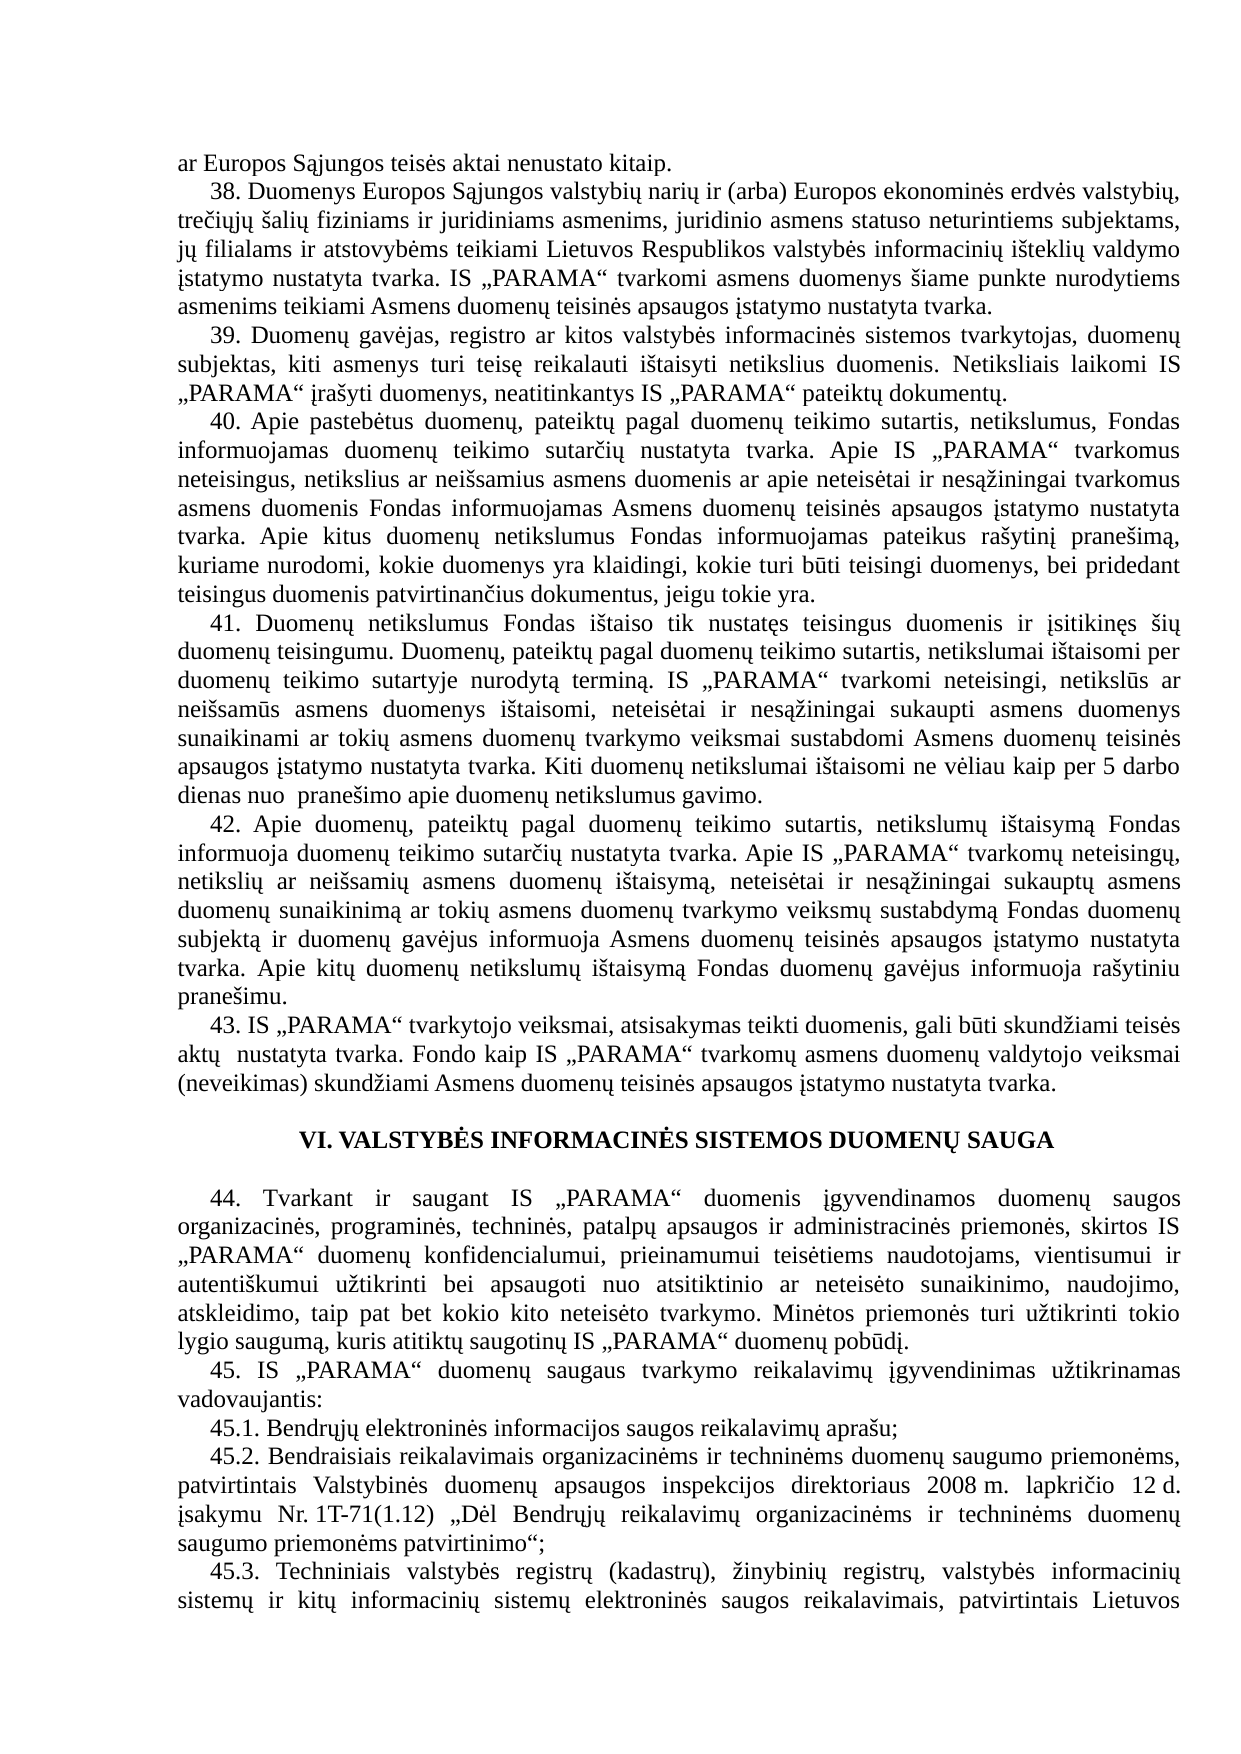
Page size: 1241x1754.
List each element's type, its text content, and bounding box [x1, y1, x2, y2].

text 40. Apie pastebėtus duomenų, pateiktų pagal duomenų teikimo sutartis, netikslumus, Fondas informuojamas duomenų teikimo sutarčių nustatyta tvarka. Apie IS „PARAMA“ tvarkomus neteisingus, netikslius ar neišsamius asmens duomenis ar apie neteisėtai ir nesąžiningai tvarkomus asmens duomenis Fondas informuojamas Asmens duomenų teisinės apsaugos įstatymo nustatyta tvarka. Apie kitus duomenų netikslumus Fondas informuojamas pateikus rašytinį pranešimą, kuriame nurodomi, kokie duomenys yra klaidingi, kokie turi būti teisingi duomenys, bei pridedant teisingus duomenis patvirtinančius dokumentus, jeigu tokie yra. [177, 406, 1181, 608]
text 44. Tvarkant ir saugant IS „PARAMA“ duomenis įgyvendinamos duomenų saugos organizacinės, programinės, techninės, patalpų apsaugos ir administracinės priemonės, skirtos IS „PARAMA“ duomenų konfidencialumui, prieinamumui teisėtiems naudotojams, vientisumui ir autentiškumui užtikrinti bei apsaugoti nuo atsitiktinio ar neteisėto sunaikinimo, naudojimo, atskleidimo, taip pat bet kokio kito neteisėto tvarkymo. Minėtos priemonės turi užtikrinti tokio lygio saugumą, kuris atitiktų saugotinų IS „PARAMA“ duomenų pobūdį. [177, 1183, 1181, 1355]
text 45.1. Bendrųjų elektroninės informacijos saugos reikalavimų aprašu; [177, 1413, 1181, 1441]
text 45. IS „PARAMA“ duomenų saugaus tvarkymo reikalavimų įgyvendinimas užtikrinamas vadovaujantis: [177, 1355, 1181, 1413]
text 41. Duomenų netikslumus Fondas ištaiso tik nustatęs teisingus duomenis ir įsitikinęs šių duomenų teisingumu. Duomenų, pateiktų pagal duomenų teikimo sutartis, netikslumai ištaisomi per duomenų teikimo sutartyje nurodytą terminą. IS „PARAMA“ tvarkomi neteisingi, netikslūs ar neišsamūs asmens duomenys ištaisomi, neteisėtai ir nesąžiningai sukaupti asmens duomenys sunaikinami ar tokių asmens duomenų tvarkymo veiksmai sustabdomi Asmens duomenų teisinės apsaugos įstatymo nustatyta tvarka. Kiti duomenų netikslumai ištaisomi ne vėliau kaip per 5 darbo dienas nuo pranešimo apie duomenų netikslumus gavimo. [177, 608, 1181, 809]
text 43. IS „PARAMA“ tvarkytojo veiksmai, atsisakymas teikti duomenis, gali būti skundžiami teisės aktų nustatyta tvarka. Fondo kaip IS „PARAMA“ tvarkomų asmens duomenų valdytojo veiksmai (neveikimas) skundžiami Asmens duomenų teisinės apsaugos įstatymo nustatyta tvarka. [177, 1010, 1181, 1096]
text VI. Valstybės informacinės sistemos duomenų sauga [177, 1125, 1181, 1154]
text 45.3. Techniniais valstybės registrų (kadastrų), žinybinių registrų, valstybės informacinių sistemų ir kitų informacinių sistemų elektroninės saugos reikalavimais, patvirtintais Lietuvos [177, 1556, 1181, 1614]
text 42. Apie duomenų, pateiktų pagal duomenų teikimo sutartis, netikslumų ištaisymą Fondas informuoja duomenų teikimo sutarčių nustatyta tvarka. Apie IS „PARAMA“ tvarkomų neteisingų, netikslių ar neišsamių asmens duomenų ištaisymą, neteisėtai ir nesąžiningai sukauptų asmens duomenų sunaikinimą ar tokių asmens duomenų tvarkymo veiksmų sustabdymą Fondas duomenų subjektą ir duomenų gavėjus informuoja Asmens duomenų teisinės apsaugos įstatymo nustatyta tvarka. Apie kitų duomenų netikslumų ištaisymą Fondas duomenų gavėjus informuoja rašytiniu pranešimu. [177, 809, 1181, 1010]
text 45.2. Bendraisiais reikalavimais organizacinėms ir techninėms duomenų saugumo priemonėms, patvirtintais Valstybinės duomenų apsaugos inspekcijos direktoriaus 2008 m. lapkričio 12 d. įsakymu Nr. 1T-71(1.12) „Dėl Bendrųjų reikalavimų organizacinėms ir techninėms duomenų saugumo priemonėms patvirtinimo“; [177, 1441, 1181, 1556]
text ar Europos Sąjungos teisės aktai nenustato kitaip. [177, 148, 1181, 176]
text 39. Duomenų gavėjas, registro ar kitos valstybės informacinės sistemos tvarkytojas, duomenų subjektas, kiti asmenys turi teisę reikalauti ištaisyti netikslius duomenis. Netiksliais laikomi IS „PARAMA“ įrašyti duomenys, neatitinkantys IS „PARAMA“ pateiktų dokumentų. [177, 320, 1181, 406]
text 38. Duomenys Europos Sąjungos valstybių narių ir (arba) Europos ekonominės erdvės valstybių, trečiųjų šalių fiziniams ir juridiniams asmenims, juridinio asmens statuso neturintiems subjektams, jų filialams ir atstovybėms teikiami Lietuvos Respublikos valstybės informacinių išteklių valdymo įstatymo nustatyta tvarka. IS „PARAMA“ tvarkomi asmens duomenys šiame punkte nurodytiems asmenims teikiami Asmens duomenų teisinės apsaugos įstatymo nustatyta tvarka. [177, 176, 1181, 320]
